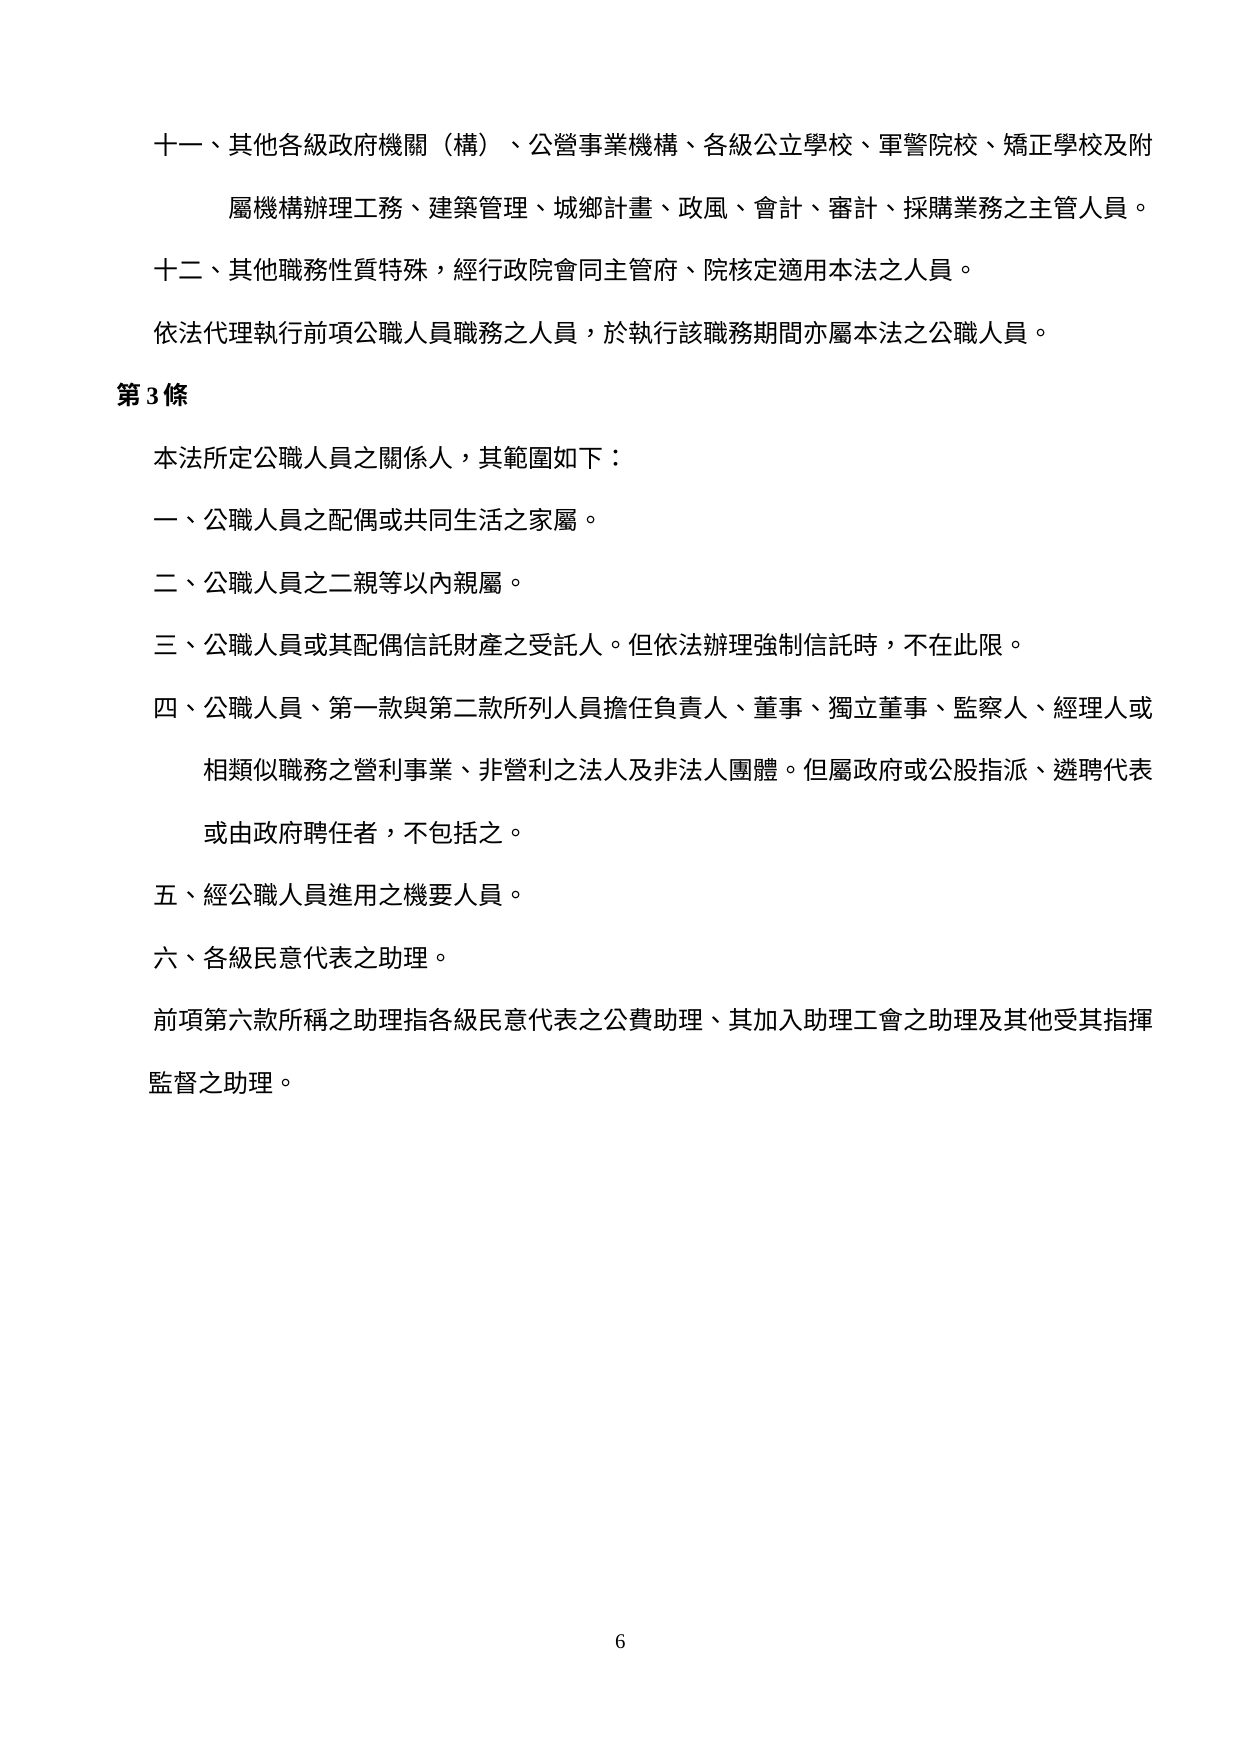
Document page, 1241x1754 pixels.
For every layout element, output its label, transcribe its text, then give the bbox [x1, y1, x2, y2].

text 本法所定公職人員之關係人，其範圍如下： [153, 415, 1166, 477]
text 五、經公職人員進用之機要人員。 [153, 852, 1166, 915]
text 第3條 [106, 352, 1107, 415]
text 四、公職人員、第一款與第二款所列人員擔任負責人、董事、獨立董事、監察人、經理人或相類似職務之營利事業、非營利之法人及非法人團體。但屬政府或公股指派、遴聘代表或由政府聘任者，不包括之。 [153, 665, 1166, 852]
text 二、公職人員之二親等以內親屬。 [153, 540, 1166, 602]
text 十二、其他職務性質特殊，經行政院會同主管府、院核定適用本法之人員。 [153, 227, 1166, 290]
text 前項第六款所稱之助理指各級民意代表之公費助理、其加入助理工會之助理及其他受其指揮監督之助理。 [148, 977, 1166, 1102]
text 一、公職人員之配偶或共同生活之家屬。 [153, 477, 1166, 540]
text 六、各級民意代表之助理。 [153, 915, 1166, 977]
text 十一、其他各級政府機關（構）、公營事業機構、各級公立學校、軍警院校、矯正學校及附屬機構辦理工務、建築管理、城鄉計畫、政風、會計、審計、採購業務之主管人員。 [153, 102, 1166, 227]
text 三、公職人員或其配偶信託財產之受託人。但依法辦理強制信託時，不在此限。 [153, 602, 1166, 665]
text 依法代理執行前項公職人員職務之人員，於執行該職務期間亦屬本法之公職人員。 [153, 290, 1166, 352]
